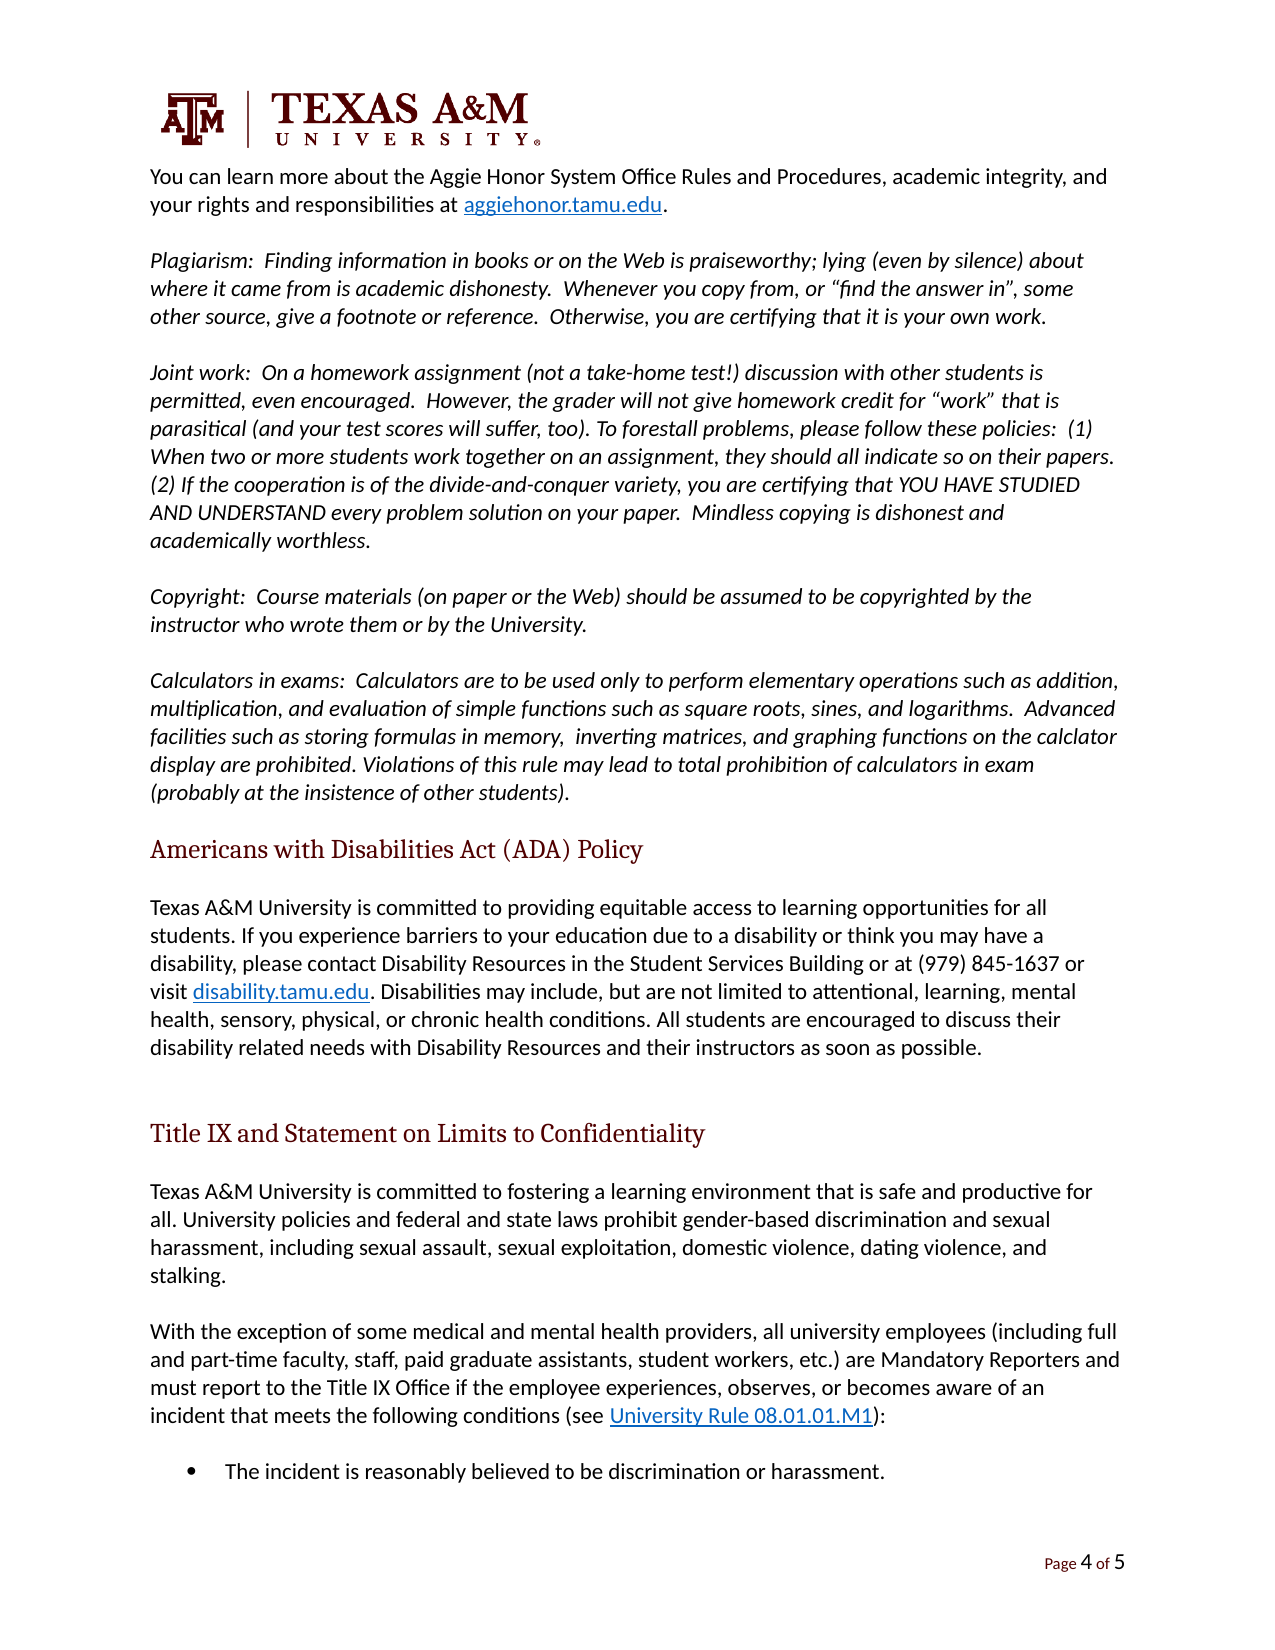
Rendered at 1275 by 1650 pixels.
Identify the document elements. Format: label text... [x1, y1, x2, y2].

text With the exception of some medical and mental health providers, all university employees (including full and part-time faculty, staff, paid graduate assistants, student workers, etc.) are Mandatory Reporters and must report to the Title IX Office if the employee experiences, observes, or becomes aware of an incident that meets the following conditions (see University Rule 08.01.01.M1): [150, 1317, 1125, 1429]
text Joint work: On a homework assignment (not a take-home test!) discussion with other students is permitted, even encouraged. However, the grader will not give homework credit for “work” that is parasitical (and your test scores will suffer, too). To forestall problems, please follow these policies: (1) When two or more students work together on an assignment, they should all indicate so on their papers. (2) If the cooperation is of the divide-and-conquer variety, you are certifying that YOU HAVE STUDIED AND UNDERSTAND every problem solution on your paper. Mindless copying is dishonest and academically worthless. [150, 358, 1125, 554]
subtitle Americans with Disabilities Act (ADA) Policy [150, 834, 1125, 865]
text You can learn more about the Aggie Honor System Office Rules and Procedures, academic integrity, and your rights and responsibilities at aggiehonor.tamu.edu. [150, 162, 1125, 218]
text Texas A&M University is committed to fostering a learning environment that is safe and productive for all. University policies and federal and state laws prohibit gender-based discrimination and sexual harassment, including sexual assault, sexual exploitation, domestic violence, dating violence, and stalking. [150, 1177, 1125, 1289]
text Texas A&M University is committed to providing equitable access to learning opportunities for all students. If you experience barriers to your education due to a disability or think you may have a disability, please contact Disability Resources in the Student Services Building or at (979) 845-1637 or visit disability.tamu.edu. Disabilities may include, but are not limited to attentional, learning, mental health, sensory, physical, or chronic health conditions. All students are encouraged to discuss their disability related needs with Disability Resources and their instructors as soon as possible. [150, 893, 1125, 1062]
text Plagiarism: Finding information in books or on the Web is praiseworthy; lying (even by silence) about where it came from is academic dishonesty. Whenever you copy from, or “find the answer in”, some other source, give a footnote or reference. Otherwise, you are certifying that it is your own work. [150, 246, 1125, 330]
text Copyright: Course materials (on paper or the Web) should be assumed to be copyrighted by the instructor who wrote them or by the University. [150, 582, 1125, 638]
list The incident is reasonably believed to be discrimination or harassment. [187, 1457, 1125, 1485]
picture [150, 75, 550, 162]
subtitle Title IX and Statement on Limits to Confidentiality [150, 1118, 1125, 1149]
text Calculators in exams: Calculators are to be used only to perform elementary operations such as addition, multiplication, and evaluation of simple functions such as square roots, sines, and logarithms. Advanced facilities such as storing formulas in memory, inverting matrices, and graphing functions on the calclator display are prohibited. Violations of this rule may lead to total prohibition of calculators in exam (probably at the insistence of other students). [150, 666, 1125, 806]
